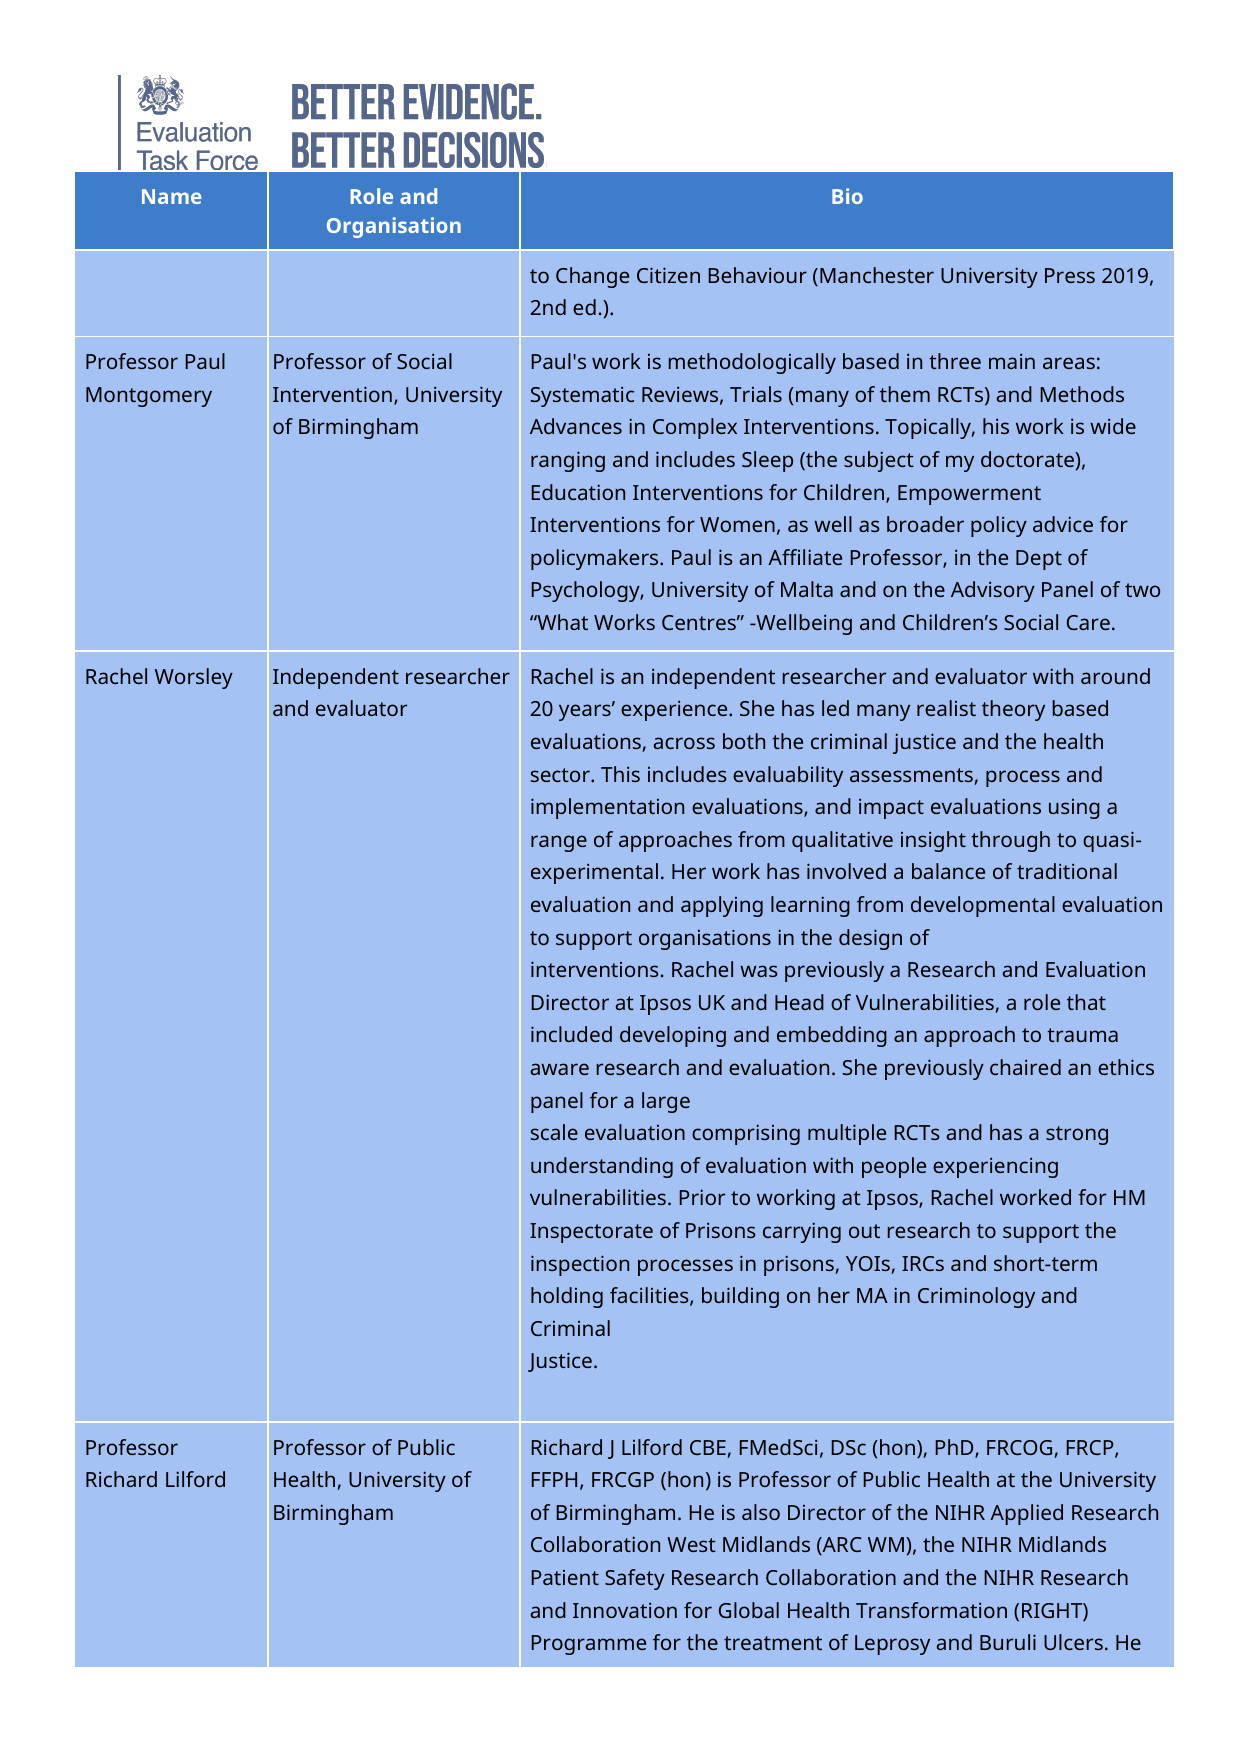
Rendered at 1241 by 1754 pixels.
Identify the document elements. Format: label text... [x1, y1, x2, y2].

table_cell Paul's work is methodologically based in three main areas: Systematic Reviews, Trials (many of them RCTs) and Methods Advances in Complex Interventions. Topically, his work is wide ranging and includes Sleep (the subject of my doctorate), Education Interventions for Children, Empowerment Interventions for Women, as well as broader policy advice for policymakers. Paul is an Affiliate Professor, in the Dept of Psychology, University of Malta and on the Advisory Panel of two “What Works Centres” -Wellbeing and Children’s Social Care. [521, 337, 1174, 650]
table_cell Rachel is an independent researcher and evaluator with around 20 years’ experience. She has led many realist theory based evaluations, across both the criminal justice and the health sector. This includes evaluability assessments, process and implementation evaluations, and impact evaluations using a range of approaches from qualitative insight through to quasi-experimental. Her work has involved a balance of traditional evaluation and applying learning from developmental evaluation to support organisations in the design of interventions. Rachel was previously a Research and Evaluation Director at Ipsos UK and Head of Vulnerabilities, a role that included developing and embedding an approach to trauma aware research and evaluation. She previously chaired an ethics panel for a large scale evaluation comprising multiple RCTs and has a strong understanding of evaluation with people experiencing vulnerabilities. Prior to working at Ipsos, Rachel worked for HM Inspectorate of Prisons carrying out research to support the inspection processes in prisons, YOIs, IRCs and short-term holding facilities, building on her MA in Criminology and Criminal Justice. [521, 652, 1174, 1421]
table_cell Richard J Lilford CBE, FMedSci, DSc (hon), PhD, FRCOG, FRCP, FFPH, FRCGP (hon) is Professor of Public Health at the University of Birmingham. He is also Director of the NIHR Applied Research Collaboration West Midlands (ARC WM), the NIHR Midlands Patient Safety Research Collaboration and the NIHR Research and Innovation for Global Health Transformation (RIGHT) Programme for the treatment of Leprosy and Buruli Ulcers. He [521, 1423, 1174, 1667]
table_cell Professor of Public Health, University of Birmingham [269, 1423, 519, 1667]
table_cell [75, 251, 267, 336]
table_cell to Change Citizen Behaviour (Manchester University Press 2019, 2nd ed.). [521, 251, 1174, 336]
table_header Bio [521, 172, 1173, 249]
table_header Role and Organisation [269, 172, 519, 249]
table_cell Professor Paul Montgomery [75, 337, 267, 650]
table_cell Independent researcher and evaluator [269, 652, 519, 1421]
table_cell Professor of Social Intervention, University of Birmingham [269, 337, 519, 650]
table_cell [269, 251, 519, 336]
table_header Name [75, 172, 267, 249]
table_cell Professor Richard Lilford [75, 1423, 267, 1667]
table_cell Rachel Worsley [75, 652, 267, 1421]
